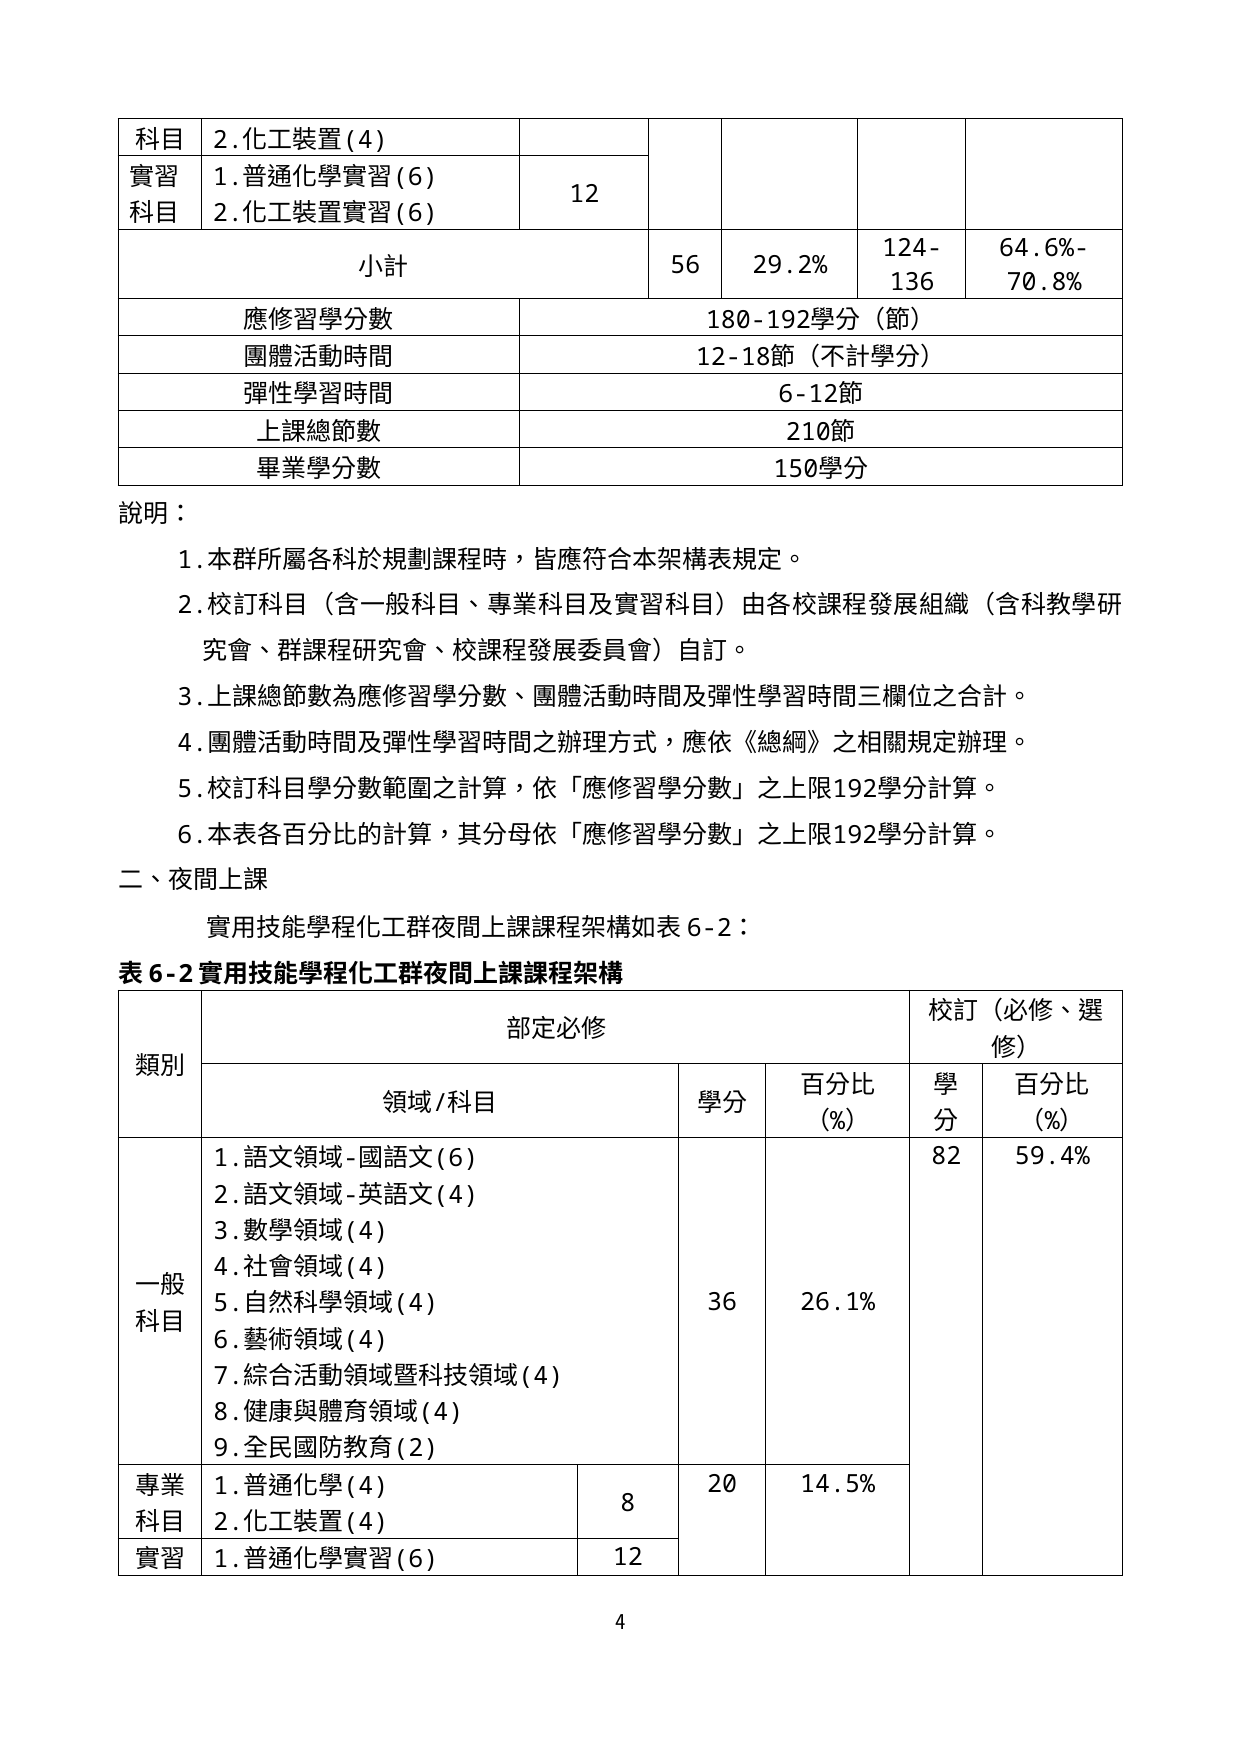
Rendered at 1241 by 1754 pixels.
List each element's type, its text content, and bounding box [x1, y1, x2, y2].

table_cell 1.普通化學(4) 2.化工裝置(4) [202, 1465, 577, 1538]
table_cell 小計 [119, 230, 648, 298]
table_cell 團體活動時間 [119, 336, 519, 373]
table_cell 一般科目 [119, 1138, 201, 1464]
table_cell 學分 [679, 1064, 765, 1137]
table_cell [966, 119, 1122, 229]
table_cell 12-18節（不計學分） [520, 336, 1122, 373]
text 說明： [118, 486, 1122, 531]
text 4.團體活動時間及彈性學習時間之辦理方式，應依《總綱》之相關規定辦理。 [177, 715, 1122, 761]
table_cell 150學分 [520, 448, 1122, 484]
text 6.本表各百分比的計算，其分母依「應修習學分數」之上限192學分計算。 [177, 806, 1122, 852]
table_cell 82 [910, 1138, 982, 1575]
table_cell 畢業學分數 [119, 448, 519, 484]
table_cell 科目 [119, 119, 201, 155]
table_cell 實習科目 [119, 156, 201, 229]
table_cell 應修習學分數 [119, 299, 519, 335]
text 表6-2實用技能學程化工群夜間上課課程架構 [118, 944, 1124, 990]
table_cell 領域/科目 [202, 1064, 678, 1137]
table_cell 百分比（%） [766, 1064, 909, 1137]
table_cell 專業科目 [119, 1465, 201, 1538]
text 實用技能學程化工群夜間上課課程架構如表6-2： [118, 898, 1124, 944]
text 1.本群所屬各科於規劃課程時，皆應符合本架構表規定。 [177, 531, 1122, 577]
table_cell 百分比（%） [983, 1064, 1122, 1137]
table_cell [858, 119, 965, 229]
table_cell 29.2% [722, 230, 857, 298]
table_cell 1.語文領域-國語文(6) 2.語文領域-英語文(4) 3.數學領域(4) 4.社會領域(4) 5.自然科學領域(4) 6.藝術領域(4) 7.綜合活動領域暨科技領域(4) 8.健康與體育領域(4) 9.全民國防教育(2) [202, 1138, 678, 1464]
table_header 部定必修 [202, 991, 909, 1063]
table_cell 20 [679, 1465, 765, 1575]
table_cell 59.4% [983, 1138, 1122, 1575]
table_cell 學分 [910, 1064, 982, 1137]
table_cell [520, 119, 648, 155]
table_cell 14.5% [766, 1465, 909, 1575]
table_cell 彈性學習時間 [119, 374, 519, 410]
table_cell 12 [520, 156, 648, 229]
table_cell 36 [679, 1138, 765, 1464]
table_cell 8 [578, 1465, 678, 1538]
table_cell 210節 [520, 411, 1122, 447]
table_cell 64.6%-70.8% [966, 230, 1122, 298]
table_cell 12 [578, 1539, 678, 1575]
table_header 類別 [119, 991, 201, 1137]
table_cell 26.1% [766, 1138, 909, 1464]
table_cell 124-136 [858, 230, 965, 298]
text 2.校訂科目（含一般科目、專業科目及實習科目）由各校課程發展組織（含科教學研究會、群課程研究會、校課程發展委員會）自訂。 [177, 577, 1122, 669]
table_cell 2.化工裝置(4) [202, 119, 519, 155]
table_cell 56 [649, 230, 721, 298]
text 3.上課總節數為應修習學分數、團體活動時間及彈性學習時間三欄位之合計。 [177, 669, 1122, 715]
table_cell 180-192學分（節） [520, 299, 1122, 335]
table_cell 1.普通化學實習(6) 2.化工裝置實習(6) [202, 156, 519, 229]
table_cell [649, 119, 721, 229]
table_cell 上課總節數 [119, 411, 519, 447]
table_cell [722, 119, 857, 229]
text 5.校訂科目學分數範圍之計算，依「應修習學分數」之上限192學分計算。 [177, 761, 1122, 806]
table_cell 實習 [119, 1539, 201, 1575]
table_cell 1.普通化學實習(6) [202, 1539, 577, 1575]
table_cell 6-12節 [520, 374, 1122, 410]
text 二、夜間上課 [118, 852, 1122, 898]
table_header 校訂（必修、選修） [910, 991, 1122, 1063]
